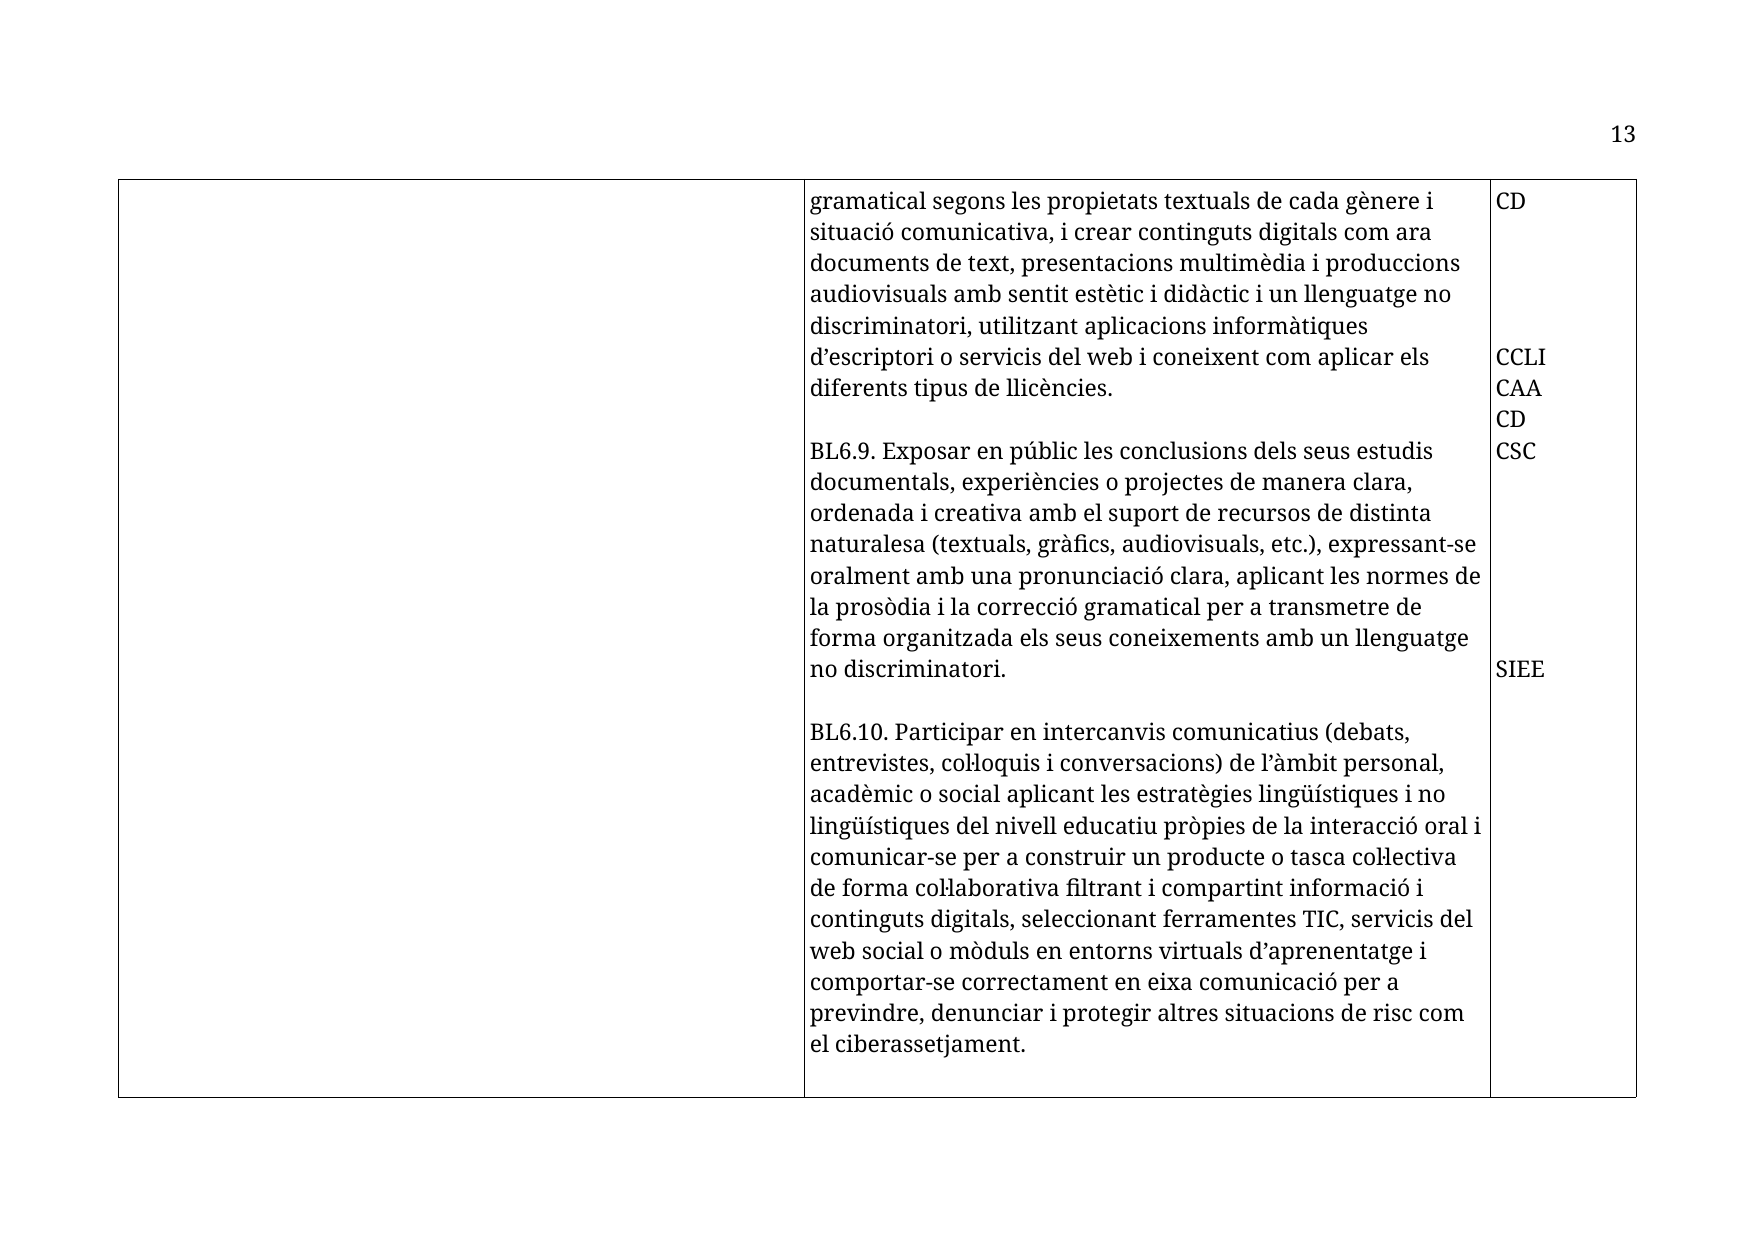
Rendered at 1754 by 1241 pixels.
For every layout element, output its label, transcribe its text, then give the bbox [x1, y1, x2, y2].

table_cell gramatical segons les propietats textuals de cada gènere i situació comunicativa, i crear continguts digitals com ara documents de text, presentacions multimèdia i produccions audiovisuals amb sentit estètic i didàctic i un llenguatge no discriminatori, utilitzant aplicacions informàtiques d’escriptori o servicis del web i coneixent com aplicar els diferents tipus de llicències. BL6.9. Exposar en públic les conclusions dels seus estudis documentals, experiències o projectes de manera clara, ordenada i creativa amb el suport de recursos de distinta naturalesa (textuals, gràfics, audiovisuals, etc.), expressant-se oralment amb una pronunciació clara, aplicant les normes de la prosòdia i la correcció gramatical per a transmetre de forma organitzada els seus coneixements amb un llenguatge no discriminatori. BL6.10. Participar en intercanvis comunicatius (debats, entrevistes, col·loquis i conversacions) de l’àmbit personal, acadèmic o social aplicant les estratègies lingüístiques i no lingüístiques del nivell educatiu pròpies de la interacció oral i comunicar-se per a construir un producte o tasca col·lectiva de forma col·laborativa filtrant i compartint informació i continguts digitals, seleccionant ferramentes TIC, servicis del web social o mòduls en entorns virtuals d’aprenentatge i comportar-se correctament en eixa comunicació per a previndre, denunciar i protegir altres situacions de risc com el ciberassetjament. [805, 180, 1490, 1097]
table_cell [119, 180, 804, 1097]
table_cell CD CCLI CAA CD CSC SIEE [1491, 180, 1636, 1097]
